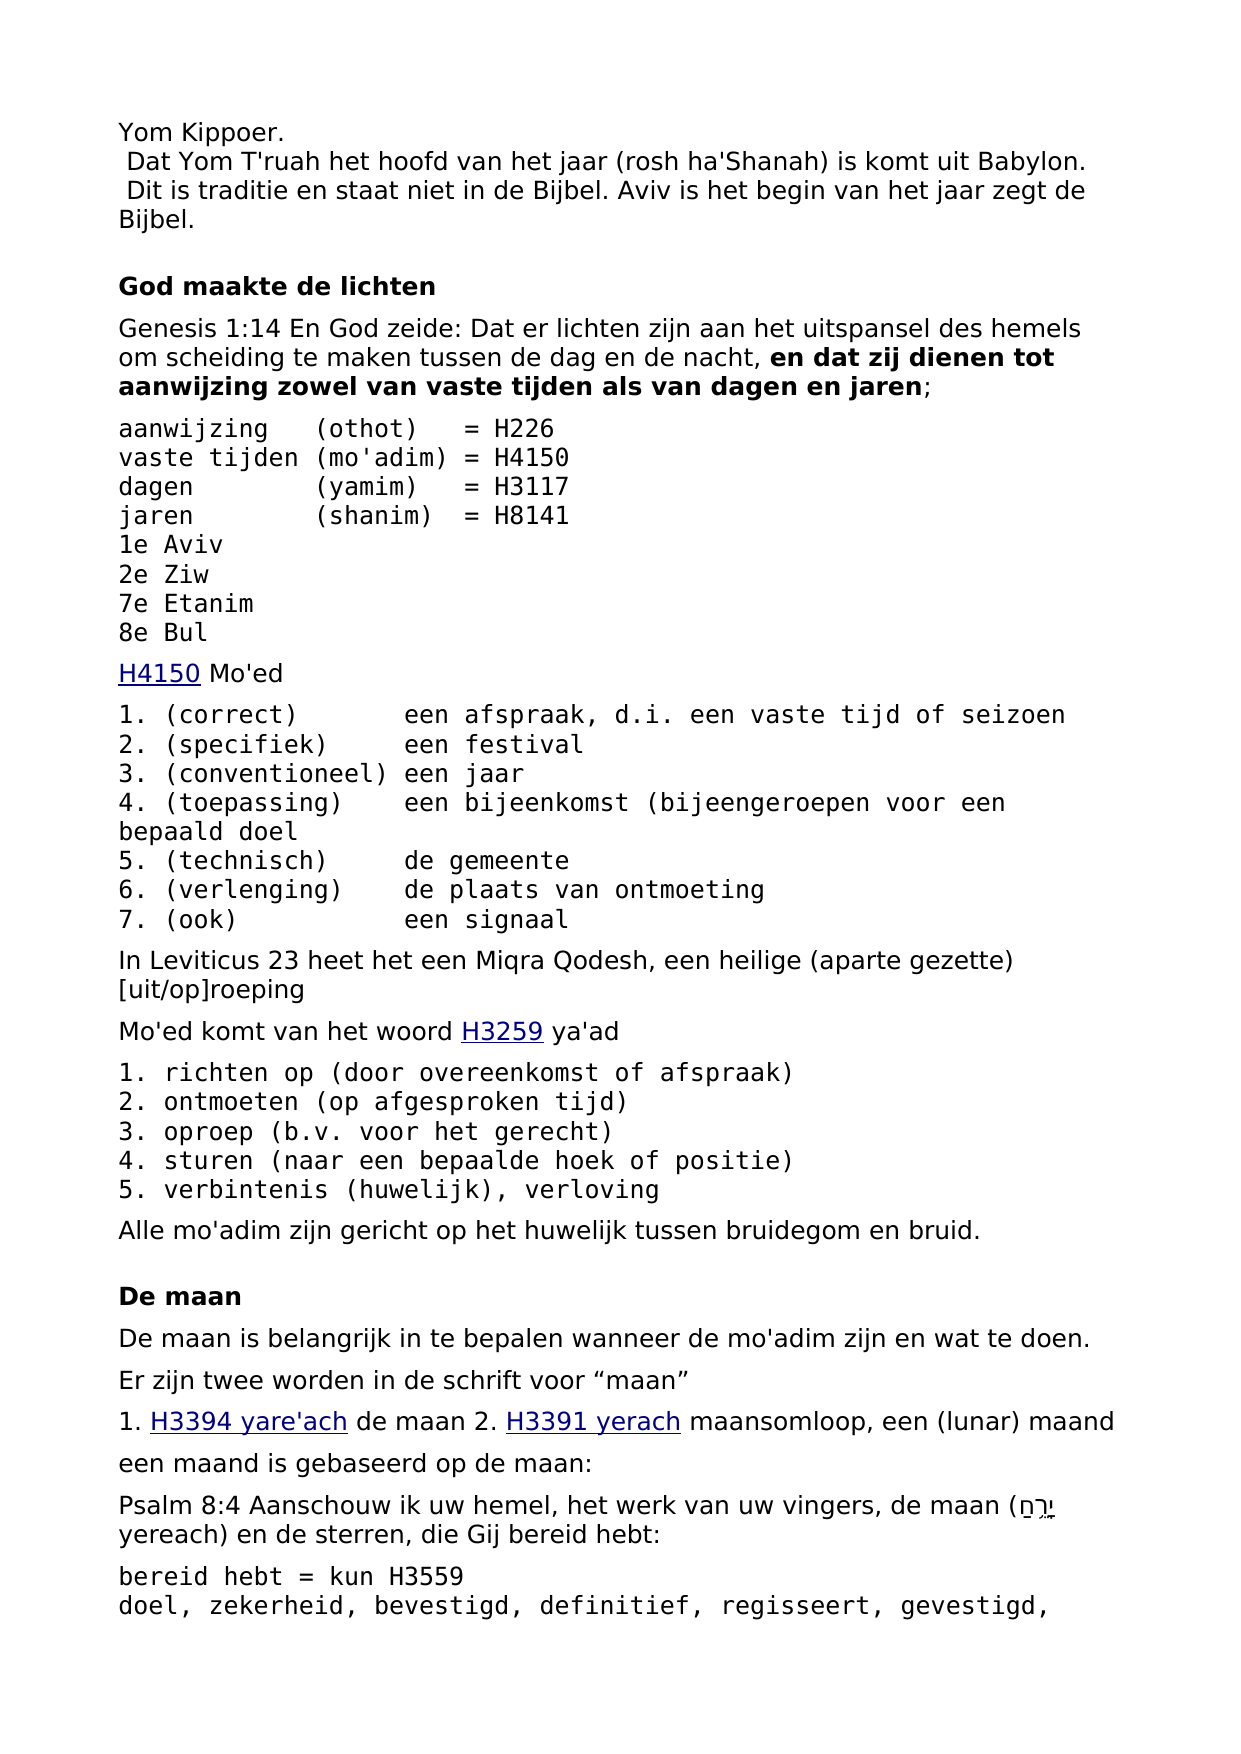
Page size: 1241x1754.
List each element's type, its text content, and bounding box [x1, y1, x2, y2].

text 1. H3394 yare'ach de maan 2. H3391 yerach maansomloop, een (lunar) maand [118, 1408, 1122, 1437]
text een maand is gebaseerd op de maan: [118, 1449, 1122, 1478]
text In Leviticus 23 heet het een Miqra Qodesh, een heilige (aparte gezette) [uit/op]roeping [118, 946, 1122, 1004]
text aanwijzing (othot) = H226 vaste tijden (mo'adim) = H4150 dagen (yamim) = H3117 jaren (shanim) = H8141 1e Aviv 2e Ziw 7e Etanim 8e Bul [118, 414, 1122, 647]
subtitle God maakte de lichten [118, 272, 1122, 301]
text Genesis 1:14 En God zeide: Dat er lichten zijn aan het uitspansel des hemels om scheiding te maken tussen de dag en de nacht, en dat zij dienen tot aanwijzing zowel van vaste tijden als van dagen en jaren; [118, 314, 1122, 401]
text H4150 Mo'ed [118, 659, 1122, 688]
text bereid hebt = kun H3559 doel, zekerheid, bevestigd, definitief, regisseert, gevestigd, [118, 1562, 1122, 1620]
text Psalm 8:4 Aanschouw ik uw hemel, het werk van uw vingers, de maan (יָרֵ֥חַ yereach) en de sterren, die Gij bereid hebt: [118, 1491, 1122, 1549]
text Yom Kippoer. Dat Yom T'ruah het hoofd van het jaar (rosh ha'Shanah) is komt uit Babylon. Dit is traditie en staat niet in de Bijbel. Aviv is het begin van het jaar zegt de Bijbel. [118, 118, 1122, 235]
text 1. richten op (door overeenkomst of afspraak) 2. ontmoeten (op afgesproken tijd) 3. oproep (b.v. voor het gerecht) 4. sturen (naar een bepaalde hoek of positie) 5. verbintenis (huwelijk), verloving [118, 1058, 1122, 1204]
subtitle De maan [118, 1283, 1122, 1312]
text Alle mo'adim zijn gericht op het huwelijk tussen bruidegom en bruid. [118, 1216, 1122, 1245]
text Er zijn twee worden in de schrift voor “maan” [118, 1366, 1122, 1395]
text 1. (correct) een afspraak, d.i. een vaste tijd of seizoen 2. (specifiek) een festival 3. (conventioneel) een jaar 4. (toepassing) een bijeenkomst (bijeengeroepen voor een bepaald doel 5. (technisch) de gemeente 6. (verlenging) de plaats van ontmoeting 7. (ook) een signaal [118, 701, 1122, 934]
text Mo'ed komt van het woord H3259 ya'ad [118, 1017, 1122, 1046]
text De maan is belangrijk in te bepalen wanneer de mo'adim zijn en wat te doen. [118, 1324, 1122, 1353]
